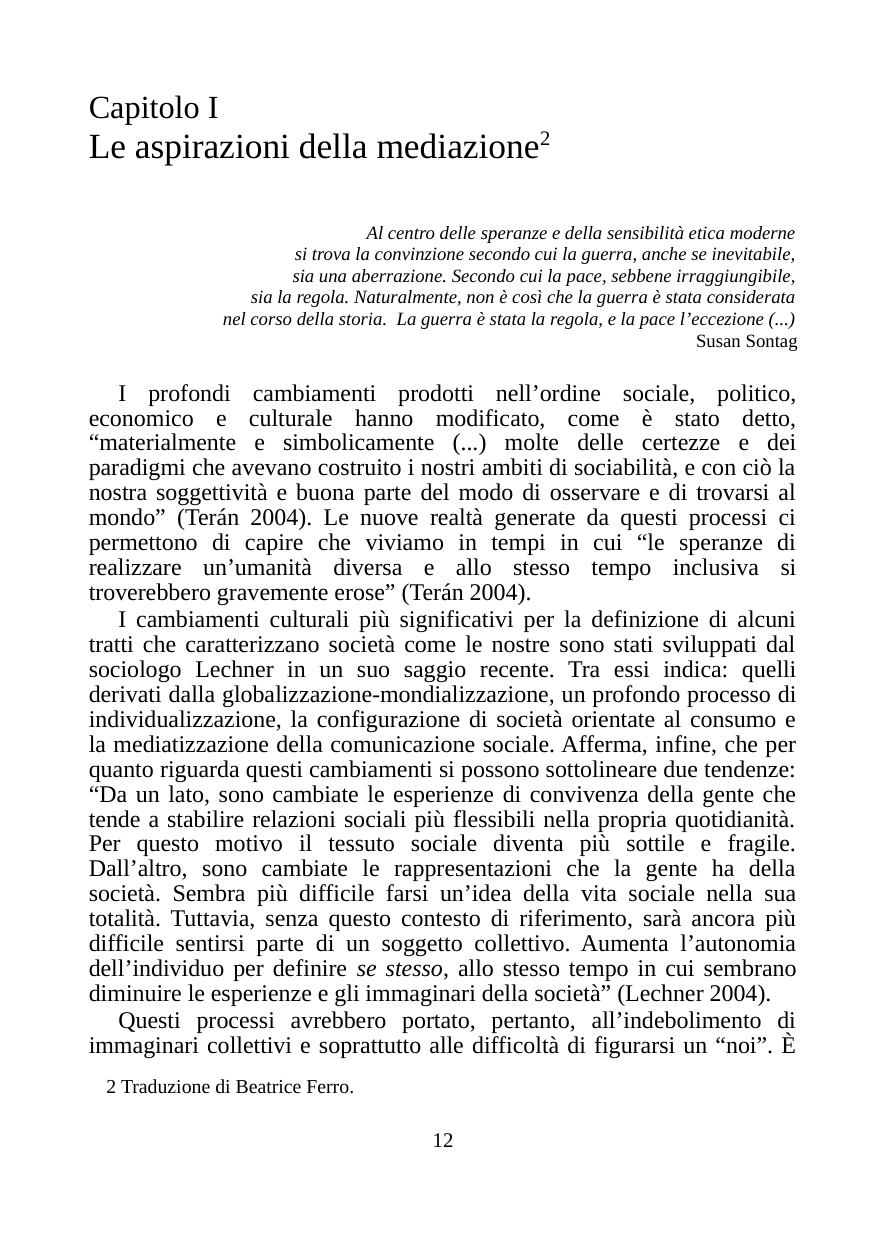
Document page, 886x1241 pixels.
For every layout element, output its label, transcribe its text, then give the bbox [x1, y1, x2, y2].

text si trova la convinzione secondo cui la guerra, anche se inevitabile, [88, 243, 797, 265]
text Susan Sontag [88, 329, 797, 351]
text nel corso della storia. La guerra è stata la regola, e la pace l’eccezione (...) [88, 308, 797, 329]
text sia la regola. Naturalmente, non è così che la guerra è stata considerata [88, 286, 797, 308]
subtitle Le aspirazioni della mediazione [88, 126, 797, 166]
text I cambiamenti culturali più significativi per la definizione di alcuni tratti che caratterizzano società come le nostre sono stati sviluppati dal sociologo Lechner in un suo saggio recente. Tra essi indica: quelli derivati dalla globalizzazione-mondializzazione, un profondo processo di individualizzazione, la configurazione di società orientate al consumo e la mediatizzazione della comunicazione sociale. Afferma, infine, che per quanto riguarda questi cambiamenti si possono sottolineare due tendenze: “Da un lato, sono cambiate le esperienze di convivenza della gente che tende a stabilire relazioni sociali più flessibili nella propria quotidianità. Per questo motivo il tessuto sociale diventa più sottile e fragile. Dall’altro, sono cambiate le rappresentazioni che la gente ha della società. Sembra più difficile farsi un’idea della vita sociale nella sua totalità. Tuttavia, senza questo contesto di riferimento, sarà ancora più difficile sentirsi parte di un soggetto collettivo. Aumenta l’autonomia dell’individuo per definire se stesso, allo stesso tempo in cui sembrano diminuire le esperienze e gli immaginari della società” (Lechner 2004). [88, 605, 797, 1006]
text Traduzione di Beatrice Ferro. [88, 1075, 797, 1098]
text I profondi cambiamenti prodotti nell’ordine sociale, politico, economico e culturale hanno modificato, come è stato detto, “materialmente e simbolicamente (...) molte delle certezze e dei paradigmi che avevano costruito i nostri ambiti di sociabilità, e con ciò la nostra soggettività e buona parte del modo di osservare e di trovarsi al mondo” (Terán 2004). Le nuove realtà generate da questi processi ci permettono di capire che viviamo in tempi in cui “le speranze di realizzare un’umanità diversa e allo stesso tempo inclusiva si troverebbero gravemente erose” (Terán 2004). [88, 379, 797, 605]
subtitle Capitolo I [88, 88, 797, 126]
text sia una aberrazione. Secondo cui la pace, sebbene irraggiungibile, [88, 265, 797, 286]
text Questi processi avrebbero portato, pertanto, all’indebolimento di immaginari collettivi e soprattutto alle difficoltà di figurarsi un “noi”. È [88, 1006, 797, 1059]
text Al centro delle speranze e della sensibilità etica moderne [88, 222, 797, 243]
